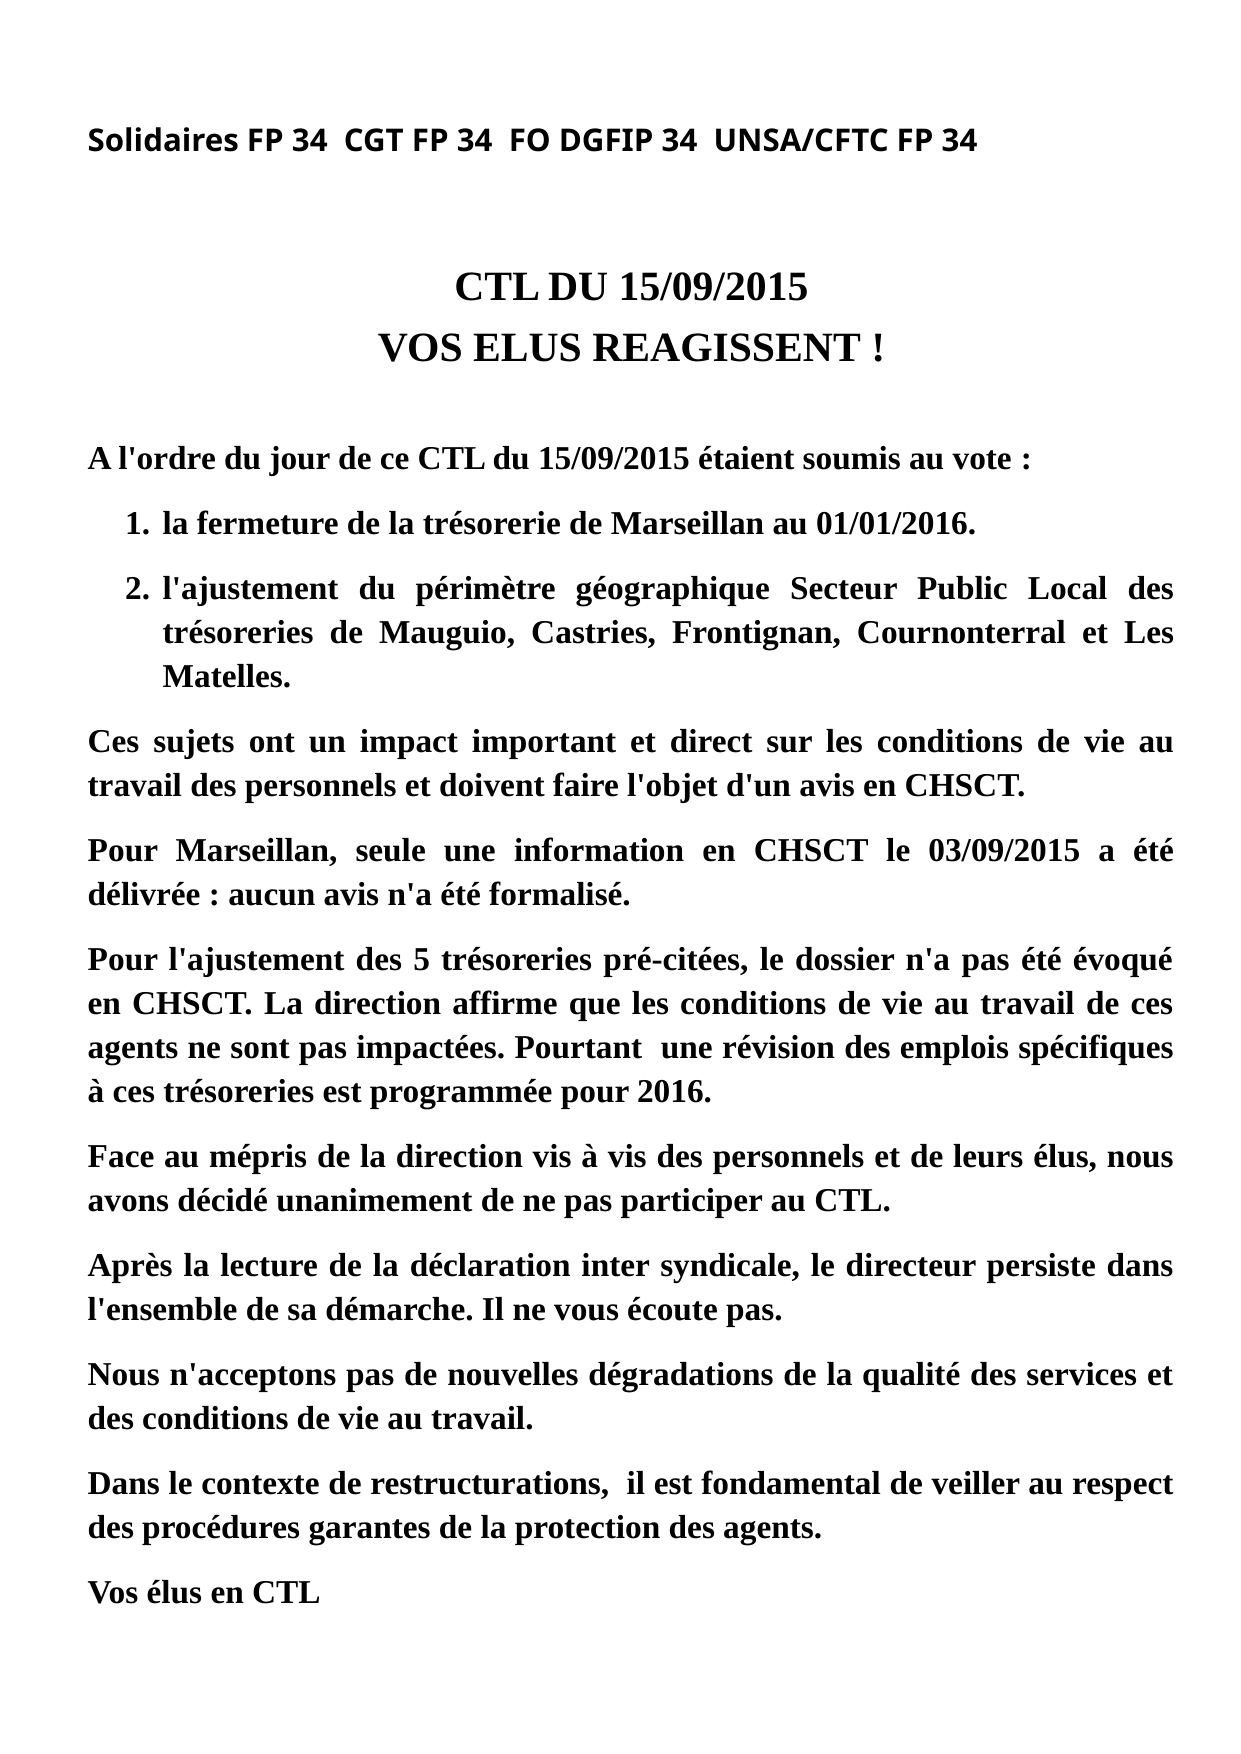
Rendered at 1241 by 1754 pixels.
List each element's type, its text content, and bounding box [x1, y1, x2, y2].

text Face au mépris de la direction vis à vis des personnels et de leurs élus, nous avons décidé unanimement de ne pas participer au CTL. [87, 1136, 1175, 1219]
text CTL DU 15/09/2015 [87, 261, 1175, 309]
text Dans le contexte de restructurations, il est fondamental de veiller au respect des procédures garantes de la protection des agents. [87, 1463, 1175, 1546]
list l'ajustement du périmètre géographique Secteur Public Local des trésoreries de Mauguio, Castries, Frontignan, Cournonterral et Les Matelles. [125, 568, 1175, 695]
text Après la lecture de la déclaration inter syndicale, le directeur persiste dans l'ensemble de sa démarche. Il ne vous écoute pas. [87, 1245, 1175, 1328]
text Pour Marseillan, seule une information en CHSCT le 03/09/2015 a été délivrée : aucun avis n'a été formalisé. [87, 830, 1175, 913]
text Ces sujets ont un impact important et direct sur les conditions de vie au travail des personnels et doivent faire l'objet d'un avis en CHSCT. [87, 721, 1175, 804]
text Vos élus en CTL [87, 1572, 1175, 1611]
text Pour l'ajustement des 5 trésoreries pré-citées, le dossier n'a pas été évoqué en CHSCT. La direction affirme que les conditions de vie au travail de ces agents ne sont pas impactées. Pourtant une révision des emplois spécifiques à ces trésoreries est programmée pour 2016. [87, 939, 1175, 1110]
text VOS ELUS REAGISSENT ! [87, 322, 1175, 370]
text A l'ordre du jour de ce CTL du 15/09/2015 étaient soumis au vote : [87, 438, 1175, 477]
list la fermeture de la trésorerie de Marseillan au 01/01/2016. [125, 503, 1175, 542]
text Nous n'acceptons pas de nouvelles dégradations de la qualité des services et des conditions de vie au travail. [87, 1354, 1175, 1437]
text Solidaires FP 34 CGT FP 34 FO DGFIP 34 UNSA/CFTC FP 34 [87, 118, 1175, 161]
